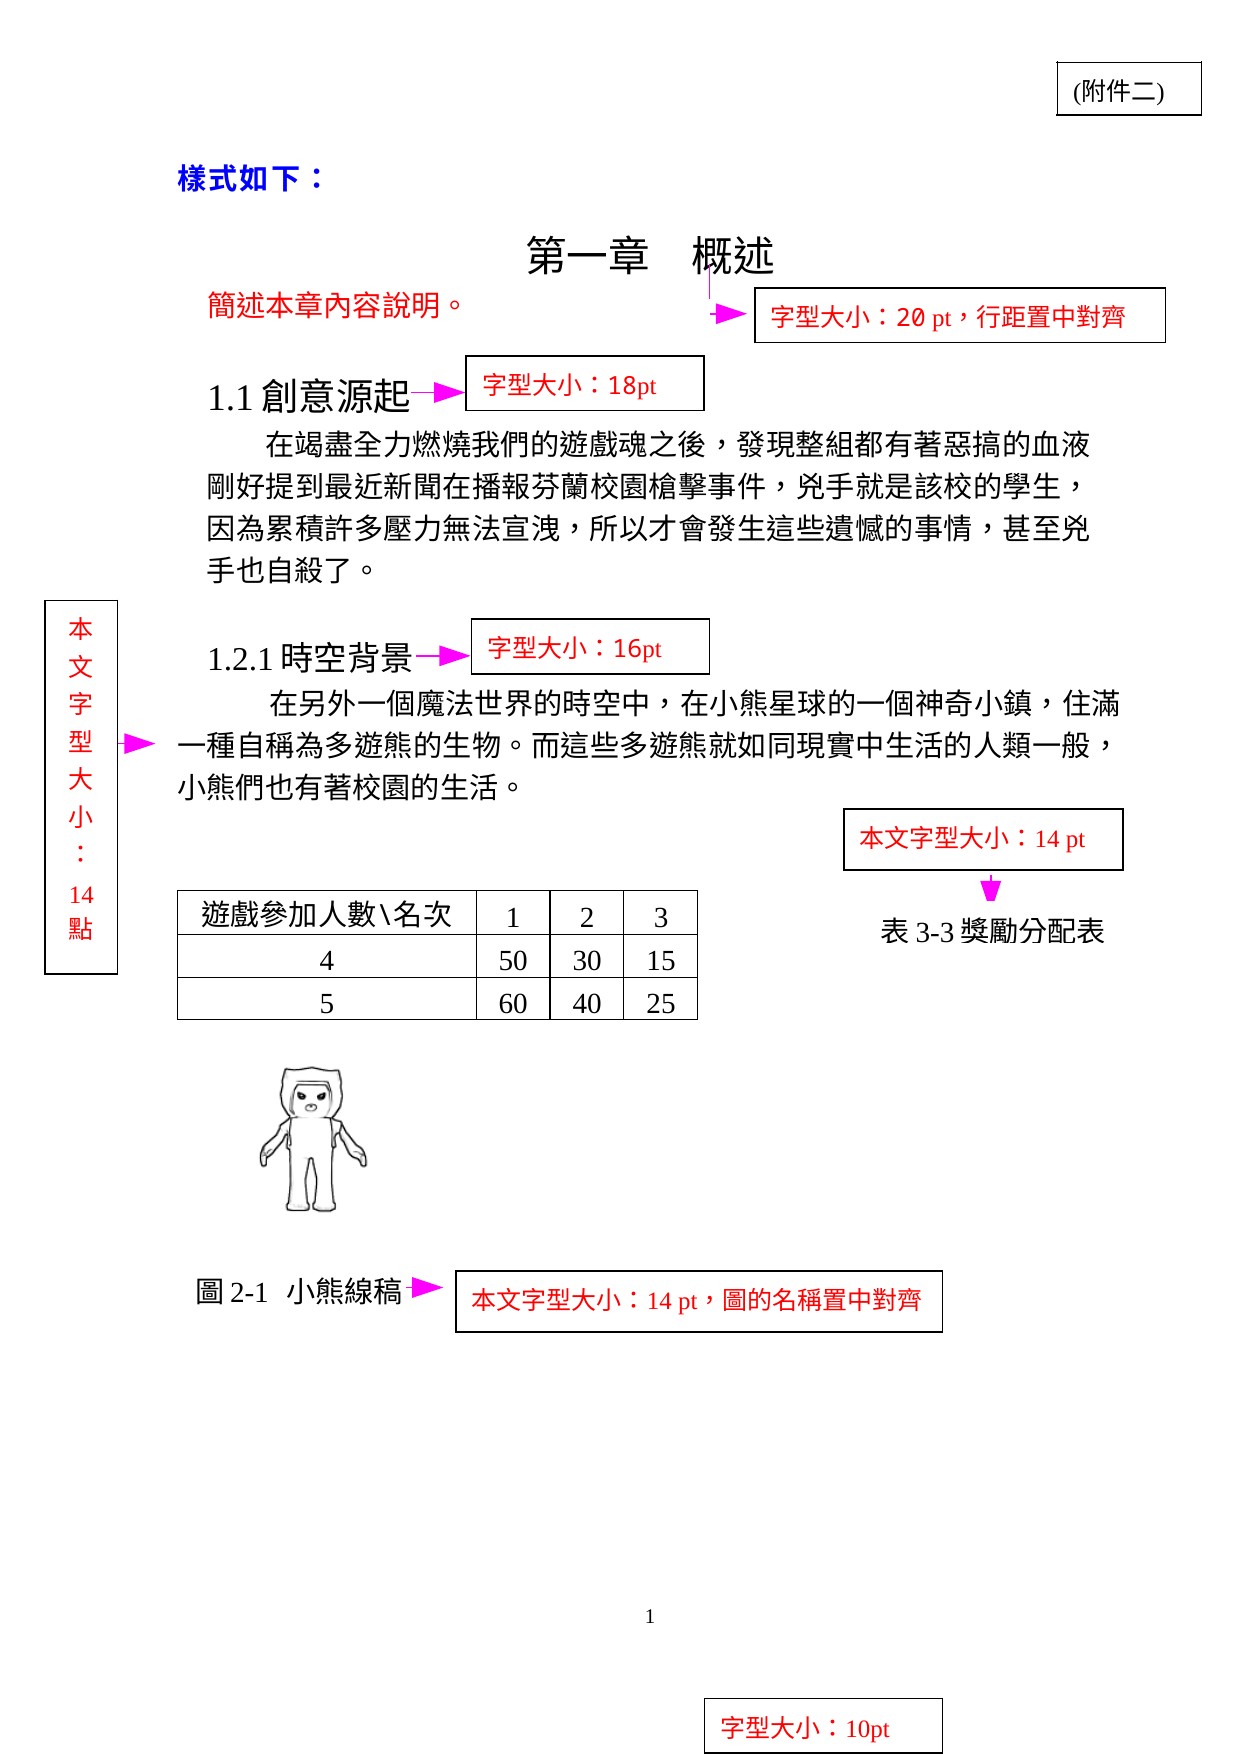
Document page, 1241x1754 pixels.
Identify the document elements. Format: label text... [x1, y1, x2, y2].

text ： [61, 834, 101, 871]
text 簡述本章內容說明。 [207, 283, 1092, 325]
text 圖2-1 小熊線稿 [705, 1699, 942, 1752]
table_cell 60 [477, 978, 549, 1019]
text 型 [61, 721, 101, 759]
text (附件二) [1073, 71, 1186, 106]
text 大 [61, 759, 101, 796]
table_cell 5 [178, 978, 476, 1019]
text 本文字型大小：14 pt [859, 817, 1107, 854]
table_cell 30 [551, 935, 623, 977]
table_header 遊戲參加人數\名次 [178, 891, 476, 934]
text 14 [61, 871, 101, 909]
text 字型大小：10pt [720, 1707, 927, 1744]
table_cell 15 [624, 935, 697, 977]
text 在竭盡全力燃燒我們的遊戲魂之後，發現整組都有著惡搞的血液，剛好提到最近新聞在播報芬蘭校園槍擊事件，兇手就是該校的學生，因為累積許多壓力無法宣洩，所以才會發生這些遺憾的事情，甚至兇手也自殺了。 [207, 421, 1092, 590]
text 1.1創意源起 [207, 367, 1092, 421]
text 圖2-1 小熊線稿 [177, 1268, 1122, 1311]
text 點 [61, 909, 101, 946]
text 簡述本章內容說明。 [756, 289, 1165, 342]
text 字型大小：16pt [487, 627, 693, 665]
text 本文字型大小：14 pt，圖的名稱置中對齊 [472, 1279, 927, 1316]
text 1.2.1時空背景 [207, 632, 1092, 680]
text 樣式如下： [177, 155, 1122, 198]
table_cell 4 [178, 935, 476, 977]
text 字型大小：20 pt，行距置中對齊 [771, 296, 1149, 334]
text [845, 810, 1122, 869]
text 字型大小：18pt [482, 364, 688, 402]
table_header 3 [624, 891, 697, 934]
text [1058, 63, 1201, 114]
text 本 [61, 609, 101, 646]
table_cell 25 [624, 978, 697, 1019]
table_header 2 [551, 891, 623, 934]
text 字 [61, 684, 101, 721]
text 在另外一個魔法世界的時空中，在小熊星球的一個神奇小鎮，住滿一種自稱為多遊熊的生物。而這些多遊熊就如同現實中生活的人類一般，小熊們也有著校園的生活。 [177, 680, 1122, 807]
text 表3-3獎勵分配表 [880, 909, 1124, 942]
text 圖2-1 小熊線稿 [457, 1272, 942, 1331]
text 第一章 概述 [177, 223, 1122, 283]
table_cell 40 [551, 978, 623, 1019]
table_header 1 [477, 891, 549, 934]
table_cell 50 [477, 935, 549, 977]
text 小 [61, 796, 101, 834]
text 文 [61, 646, 101, 684]
